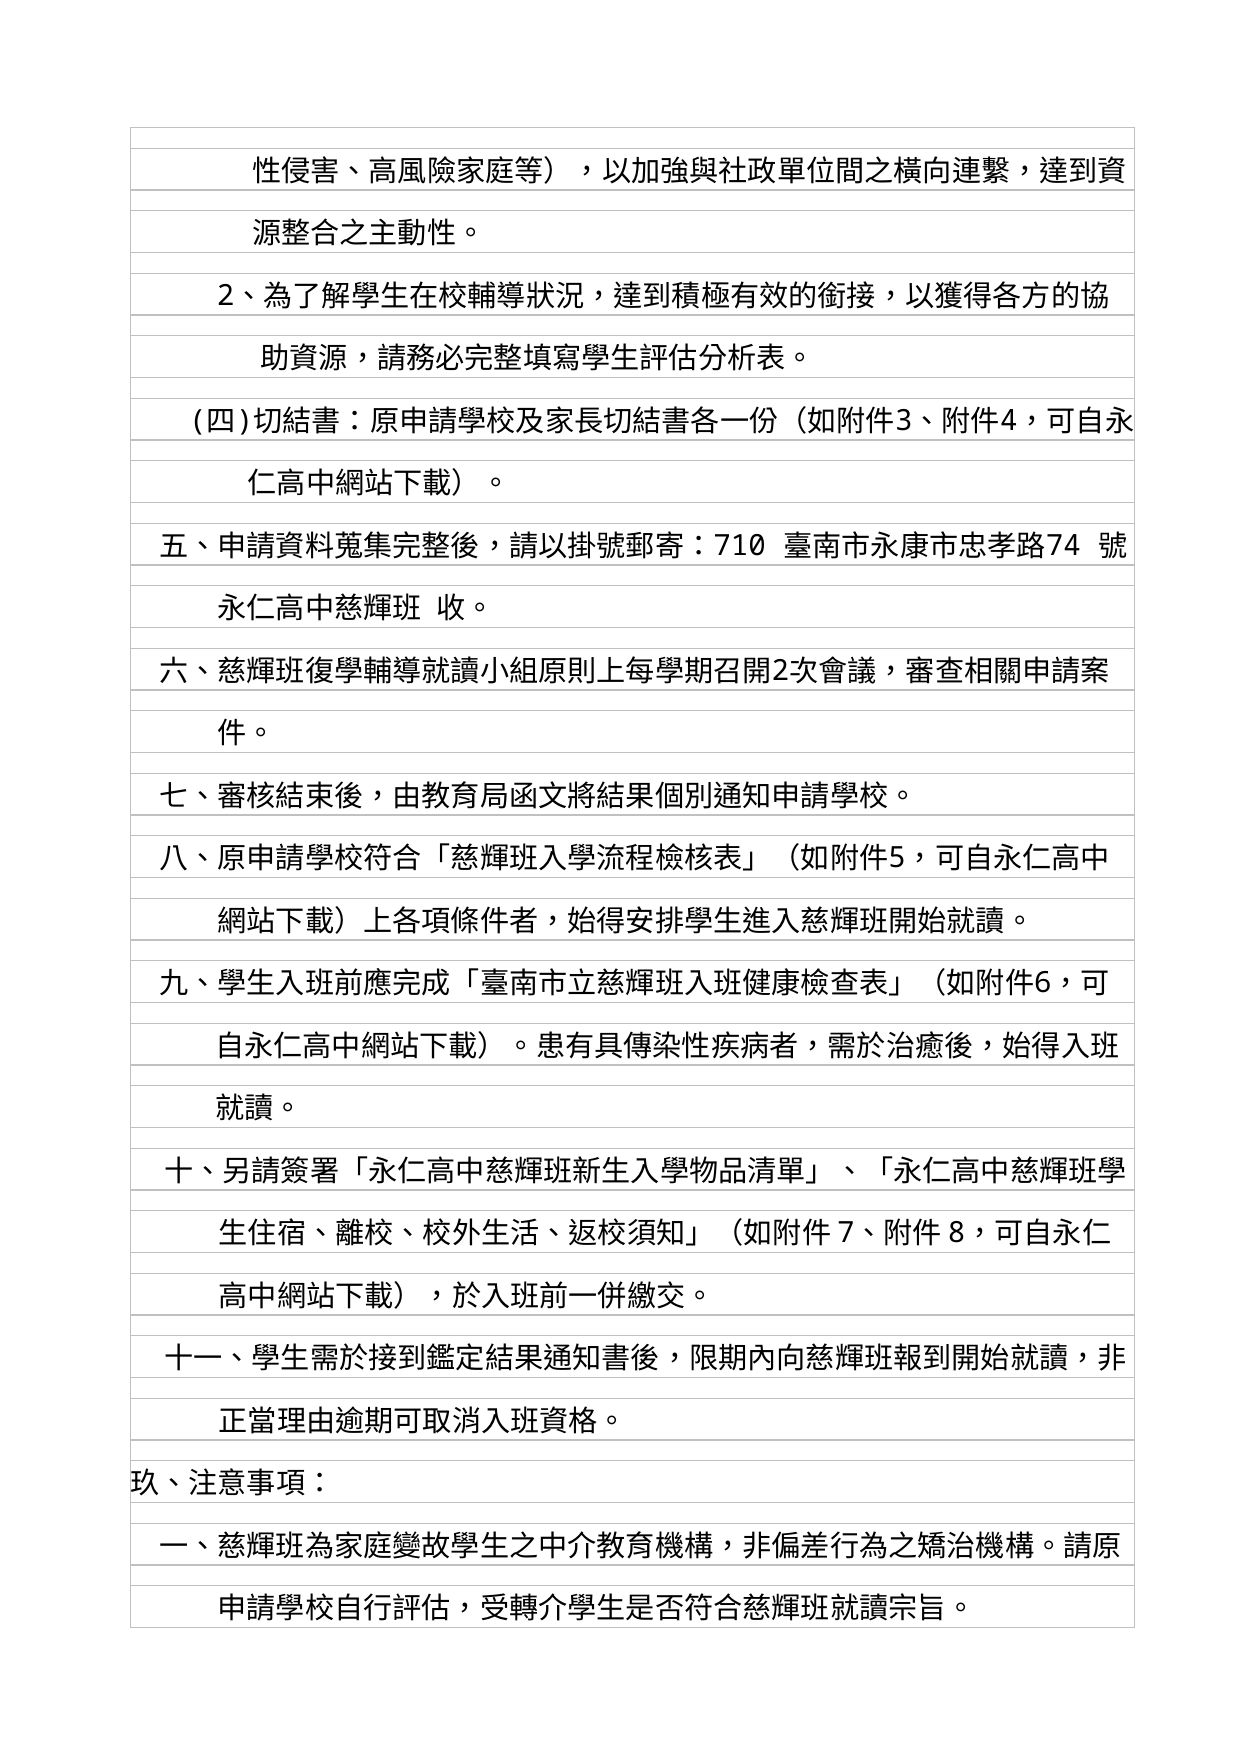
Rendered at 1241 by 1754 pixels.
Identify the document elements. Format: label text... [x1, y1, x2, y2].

text [159, 1503, 1134, 1523]
text (四)切結書：原申請學校及家長切結書各一份（如附件3、附件4，可自永 [189, 399, 1134, 439]
text 十一、學生需於接到鑑定結果通知書後，限期內向慈輝班報到開始就讀，非 [164, 1336, 1134, 1377]
text 七、審核結束後，由教育局函文將結果個別通知申請學校。 [159, 774, 1134, 814]
text [215, 128, 1134, 148]
text 生住宿、離校、校外生活、返校須知」（如附件7、附件8，可自永仁 [164, 1211, 1134, 1252]
text 九、學生入班前應完成「臺南市立慈輝班入班健康檢查表」（如附件6，可 [159, 961, 1134, 1002]
text [159, 1003, 1134, 1023]
text [164, 1253, 1134, 1273]
text 網站下載）上各項條件者，始得安排學生進入慈輝班開始就讀。 [159, 899, 1134, 939]
text [215, 191, 1134, 210]
text [159, 941, 1134, 960]
text 自永仁高中網站下載）。患有具傳染性疾病者，需於治癒後，始得入班 [159, 1024, 1134, 1064]
text [159, 753, 1134, 773]
text [164, 1128, 1134, 1148]
text 永仁高中慈輝班 收。 [159, 586, 1134, 627]
text [217, 316, 1134, 335]
text [164, 1191, 1134, 1210]
text [159, 1066, 1134, 1085]
text 八、原申請學校符合「慈輝班入學流程檢核表」（如附件5，可自永仁高中 [159, 836, 1134, 877]
text [159, 566, 1134, 585]
text 高中網站下載），於入班前一併繳交。 [164, 1274, 1134, 1314]
text [189, 441, 1134, 460]
text [159, 628, 1134, 648]
text 一、慈輝班為家庭變故學生之中介教育機構，非偏差行為之矯治機構。請原 [159, 1524, 1134, 1564]
text [164, 1316, 1134, 1335]
text [159, 503, 1134, 523]
text [217, 253, 1134, 273]
text [159, 1566, 1134, 1585]
text 2、為了解學生在校輔導狀況，達到積極有效的銜接，以獲得各方的協 [217, 274, 1134, 314]
text 仁高中網站下載）。 [189, 461, 1134, 502]
text 五、申請資料蒐集完整後，請以掛號郵寄：710 臺南市永康市忠孝路74 號 [159, 524, 1134, 564]
text 就讀。 [159, 1086, 1134, 1127]
text 十、另請簽署「永仁高中慈輝班新生入學物品清單」、「永仁高中慈輝班學 [164, 1149, 1134, 1189]
text [189, 378, 1134, 398]
text [164, 1378, 1134, 1398]
text [131, 1441, 1134, 1460]
text 性侵害、高風險家庭等），以加強與社政單位間之橫向連繫，達到資 [215, 149, 1134, 189]
text 助資源，請務必完整填寫學生評估分析表。 [217, 336, 1134, 377]
text 玖、注意事項： [131, 1461, 1134, 1502]
text 六、慈輝班復學輔導就讀小組原則上每學期召開2次會議，審查相關申請案 [159, 649, 1134, 689]
text [159, 816, 1134, 835]
text [159, 878, 1134, 898]
text 件。 [159, 711, 1134, 752]
text 源整合之主動性。 [215, 211, 1134, 252]
text 正當理由逾期可取消入班資格。 [164, 1399, 1134, 1439]
text 申請學校自行評估，受轉介學生是否符合慈輝班就讀宗旨。 [159, 1586, 1134, 1627]
text [159, 691, 1134, 710]
